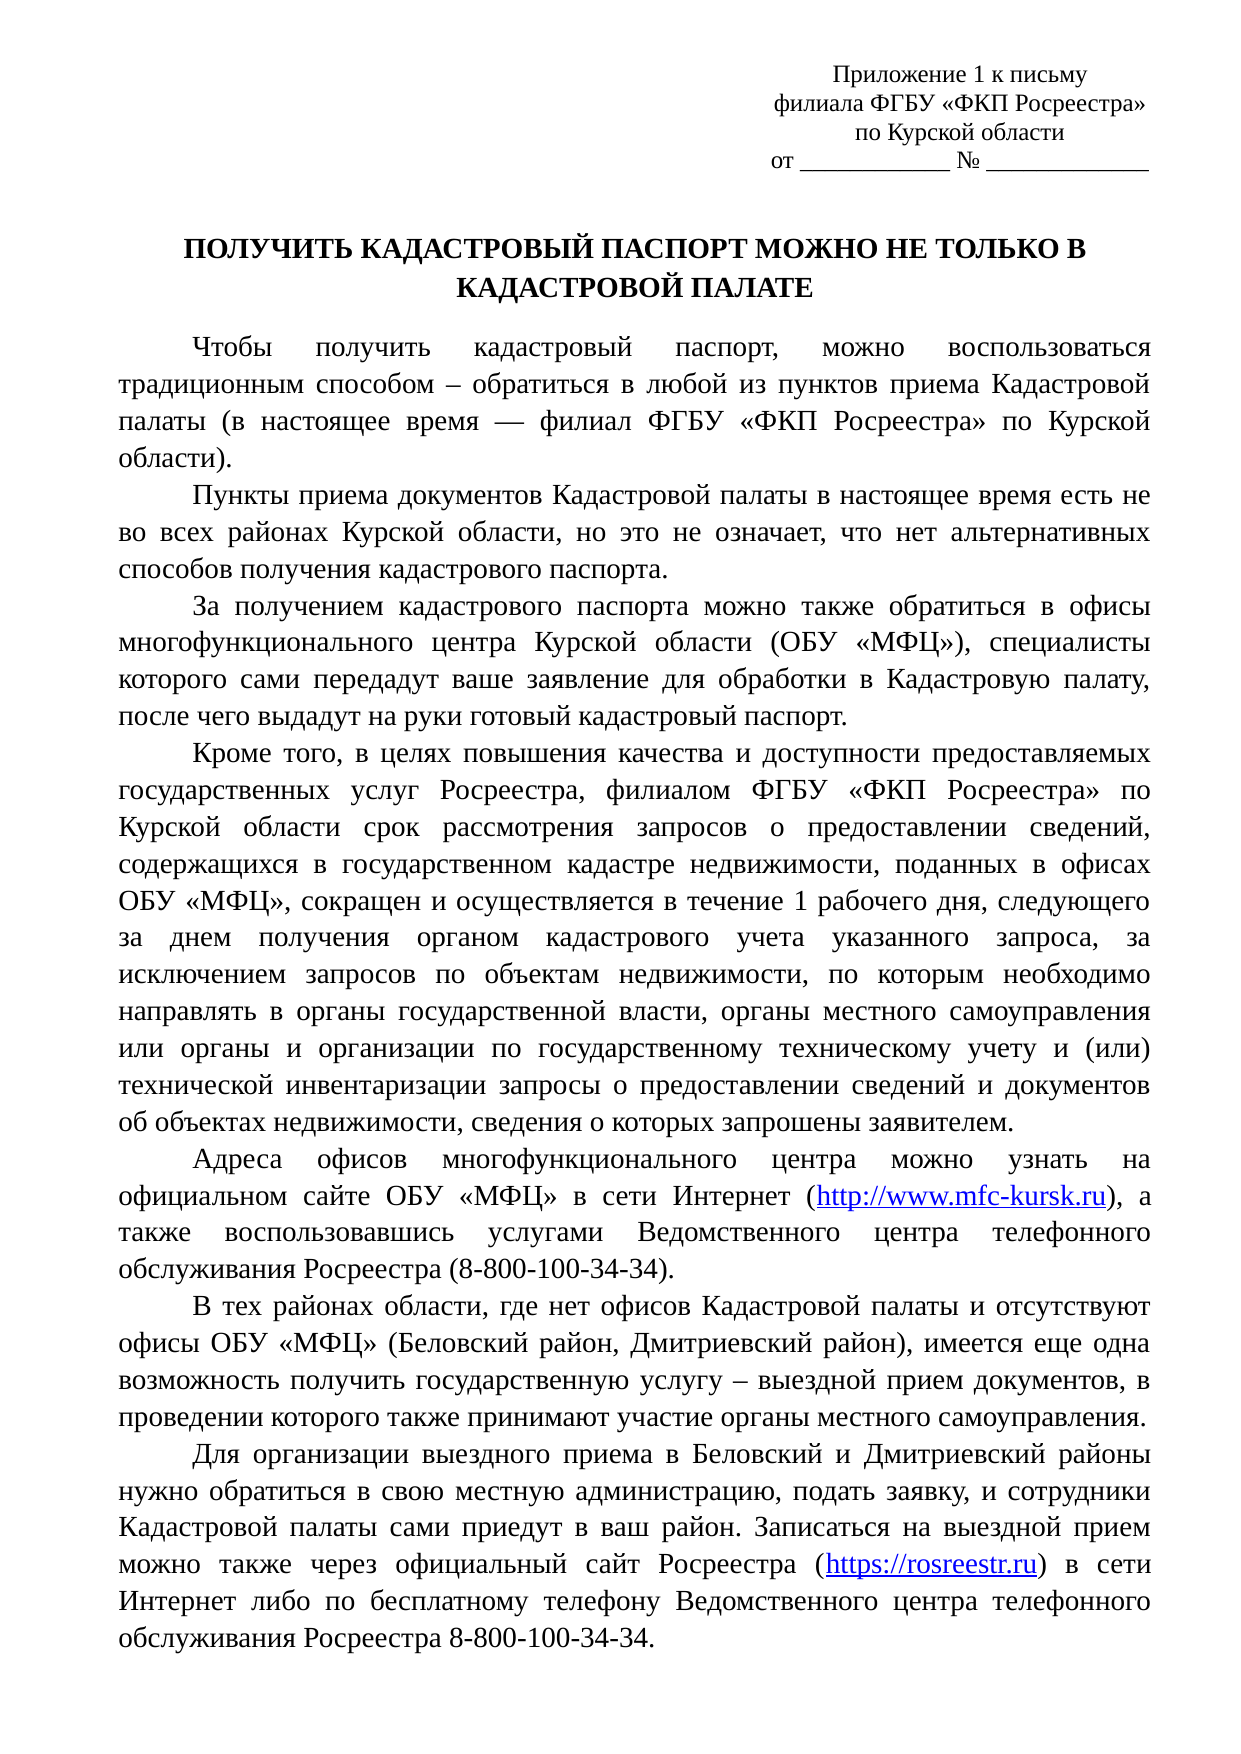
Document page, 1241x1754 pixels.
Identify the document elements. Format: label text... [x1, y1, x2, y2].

text по Курской области [118, 117, 1152, 145]
text Пункты приема документов Кадастровой палаты в настоящее время есть не во всех районах Курской области, но это не означает, что нет альтернативных способов получения кадастрового паспорта. [118, 477, 1152, 584]
text Приложение 1 к письму [118, 59, 1152, 88]
text Для организации выездного приема в Беловский и Дмитриевский районы нужно обратиться в свою местную администрацию, подать заявку, и сотрудники Кадастровой палаты сами приедут в ваш район. Записаться на выездной прием можно также через официальный сайт Росреестра (https://rosreestr.ru) в сети Интернет либо по бесплатному телефону Ведомственного центра телефонного обслуживания Росреестра 8-800-100-34-34. [118, 1436, 1152, 1654]
text Чтобы получить кадастровый паспорт, можно воспользоваться традиционным способом – обратиться в любой из пунктов приема Кадастровой палаты (в настоящее время — филиал ФГБУ «ФКП Росреестра» по Курской области). [118, 329, 1152, 474]
text За получением кадастрового паспорта можно также обратиться в офисы многофункционального центра Курской области (ОБУ «МФЦ»), специалисты которого сами передадут ваше заявление для обработки в Кадастровую палату, после чего выдадут на руки готовый кадастровый паспорт. [118, 588, 1152, 732]
text филиала ФГБУ «ФКП Росреестра» [118, 88, 1152, 117]
text В тех районах области, где нет офисов Кадастровой палаты и отсутствуют офисы ОБУ «МФЦ» (Беловский район, Дмитриевский район), имеется еще одна возможность получить государственную услугу – выездной прием документов, в проведении которого также принимают участие органы местного самоуправления. [118, 1288, 1152, 1432]
text Кроме того, в целях повышения качества и доступности предоставляемых государственных услуг Росреестра, филиалом ФГБУ «ФКП Росреестра» по Курской области срок рассмотрения запросов о предоставлении сведений, содержащихся в государственном кадастре недвижимости, поданных в офисах ОБУ «МФЦ», сокращен и осуществляется в течение 1 рабочего дня, следующего за днем получения органом кадастрового учета указанного запроса, за исключением запросов по объектам недвижимости, по которым необходимо направлять в органы государственной власти, органы местного самоуправления или органы и организации по государственному техническому учету и (или) технической инвентаризации запросы о предоставлении сведений и документов об объектах недвижимости, сведения о которых запрошены заявителем. [118, 735, 1152, 1137]
text от ____________ № _____________ [118, 145, 1152, 174]
text ПОЛУЧИТЬ КАДАСТРОВЫЙ ПАСПОРТ МОЖНО НЕ ТОЛЬКО В КАДАСТРОВОЙ ПАЛАТЕ [118, 232, 1152, 304]
text Адреса офисов многофункционального центра можно узнать на официальном сайте ОБУ «МФЦ» в сети Интернет (http://www.mfc-kursk.ru), а также воспользовавшись услугами Ведомственного центра телефонного обслуживания Росреестра (8-800-100-34-34). [118, 1141, 1152, 1285]
